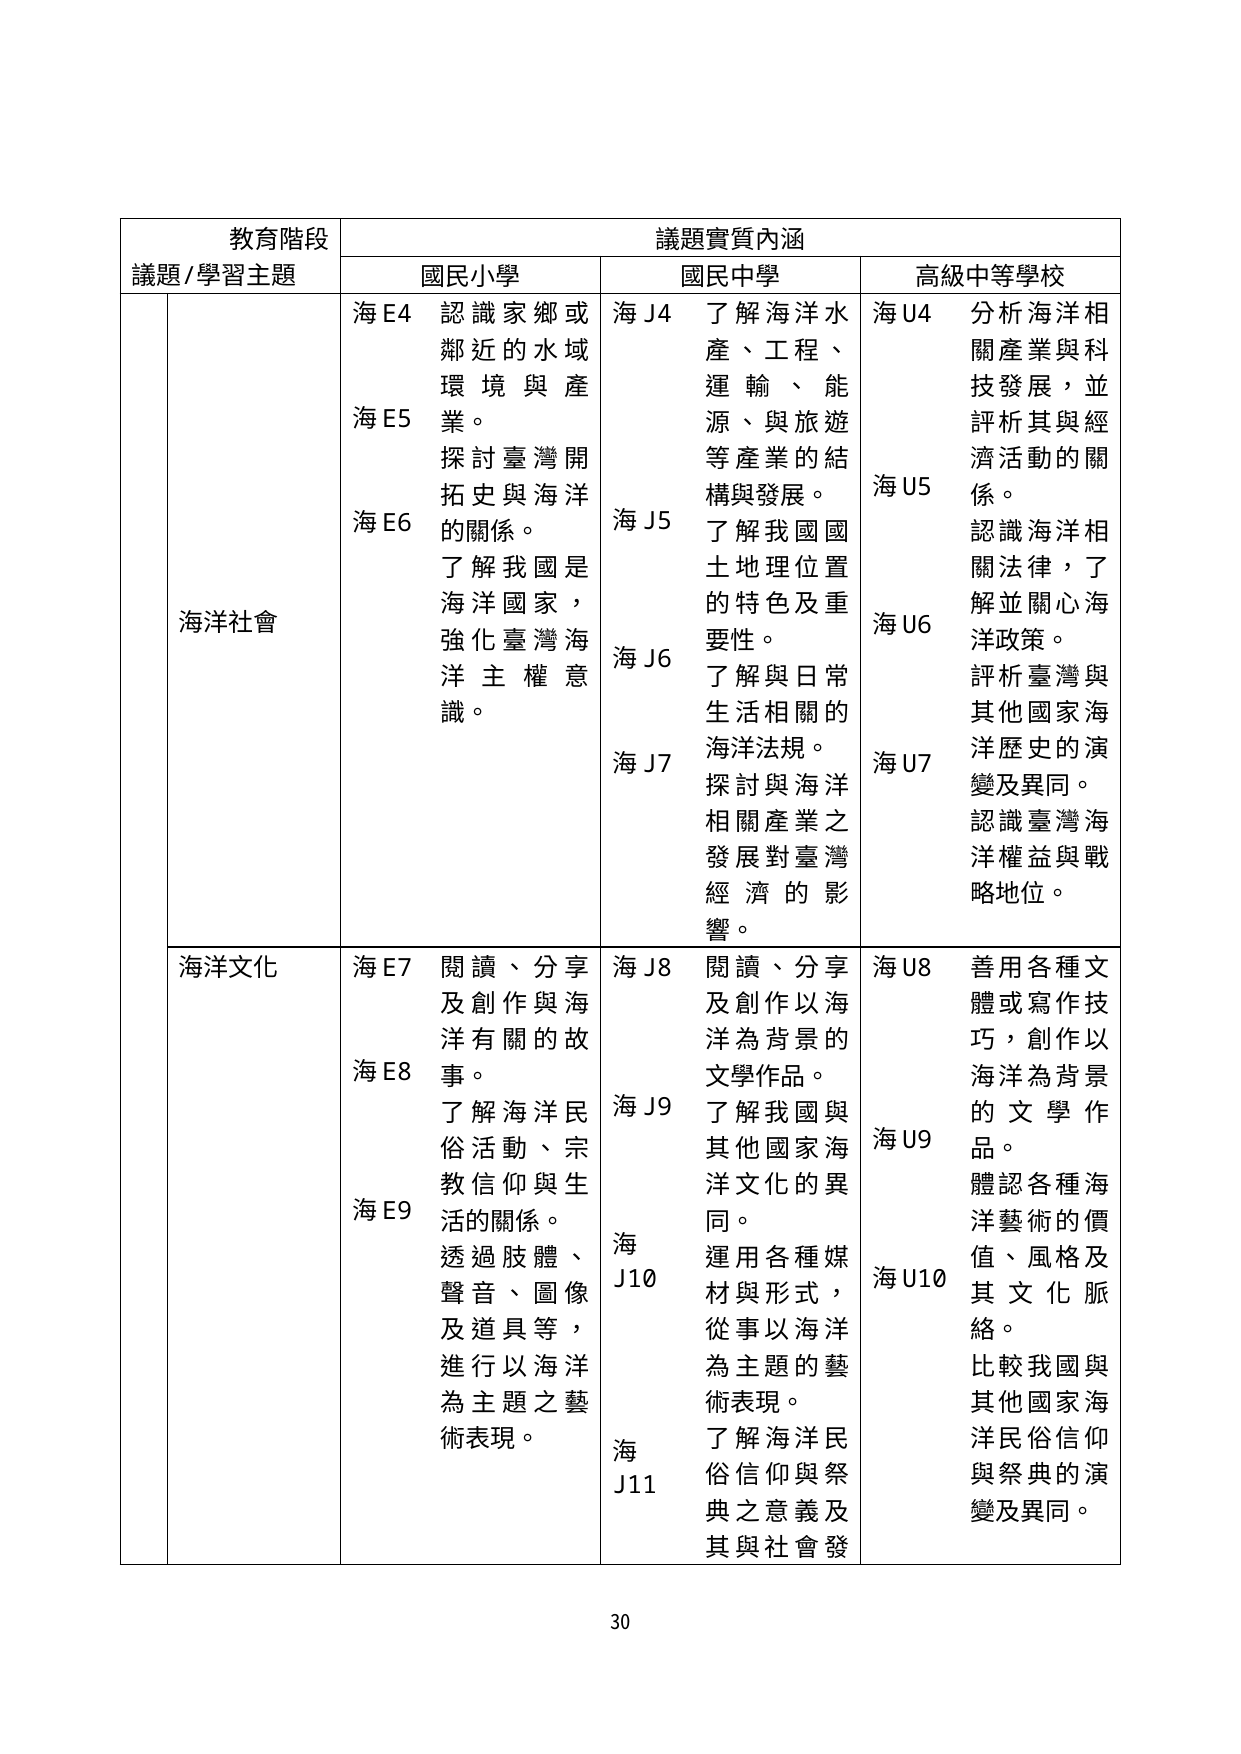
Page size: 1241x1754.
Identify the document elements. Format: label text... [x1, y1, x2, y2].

table_cell 閱讀、分享及創作與海洋有關的故事。 了解海洋民俗活動、宗教信仰與生活的關係。 透過肢體、聲音、圖像及道具等，進行以海洋為主題之藝術表現。 [429, 948, 600, 1564]
table_header 教育階段 議題/學習主題 [121, 219, 340, 293]
table_cell 海洋社會 [168, 294, 340, 946]
table_cell 善用各種文體或寫作技巧，創作以海洋為背景的文學作品。 體認各種海洋藝術的價值、風格及其文化脈絡。 比較我國與其他國家海洋民俗信仰與祭典的演變及異同。 [959, 948, 1120, 1564]
table_cell 了解海洋水產、工程、運輸、能源、與旅遊等產業的結構與發展。 了解我國國土地理位置的特色及重要性。 了解與日常生活相關的海洋法規。 探討與海洋相關產業之發展對臺灣經濟的影響。 [694, 294, 860, 946]
table_cell 海J8 海J9 海J10 海J11 [601, 948, 694, 1564]
table_cell 國民小學 [341, 257, 600, 293]
table_cell [121, 294, 167, 1564]
table_cell 海U8 海U9 海U10 [861, 948, 959, 1564]
table_cell 高級中等學校 [861, 257, 1120, 293]
table_cell 國民中學 [601, 257, 860, 293]
table_cell 海洋文化 [168, 948, 340, 1564]
table_cell 分析海洋相關產業與科技發展，並評析其與經濟活動的關係。 認識海洋相關法律，了解並關心海洋政策。 評析臺灣與其他國家海洋歷史的演變及異同。 認識臺灣海洋權益與戰略地位。 [959, 294, 1120, 946]
table_cell 認識家鄉或鄰近的水域環境與產業。 探討臺灣開拓史與海洋的關係。 了解我國是海洋國家，強化臺灣海洋主權意識。 [429, 294, 600, 946]
table_cell 海E4 海E5 海E6 [341, 294, 429, 946]
table_cell 海J4 海J5 海J6 海J7 [601, 294, 694, 946]
table_cell 海U4 海U5 海U6 海U7 [861, 294, 959, 946]
table_header 議題實質內涵 [341, 219, 1120, 256]
table_cell 海E7 海E8 海E9 [341, 948, 429, 1564]
table_cell 閱讀、分享及創作以海洋為背景的文學作品。 了解我國與其他國家海洋文化的異同。 運用各種媒材與形式，從事以海洋為主題的藝術表現。 了解海洋民俗信仰與祭典之意義及其與社會發 [694, 948, 860, 1564]
